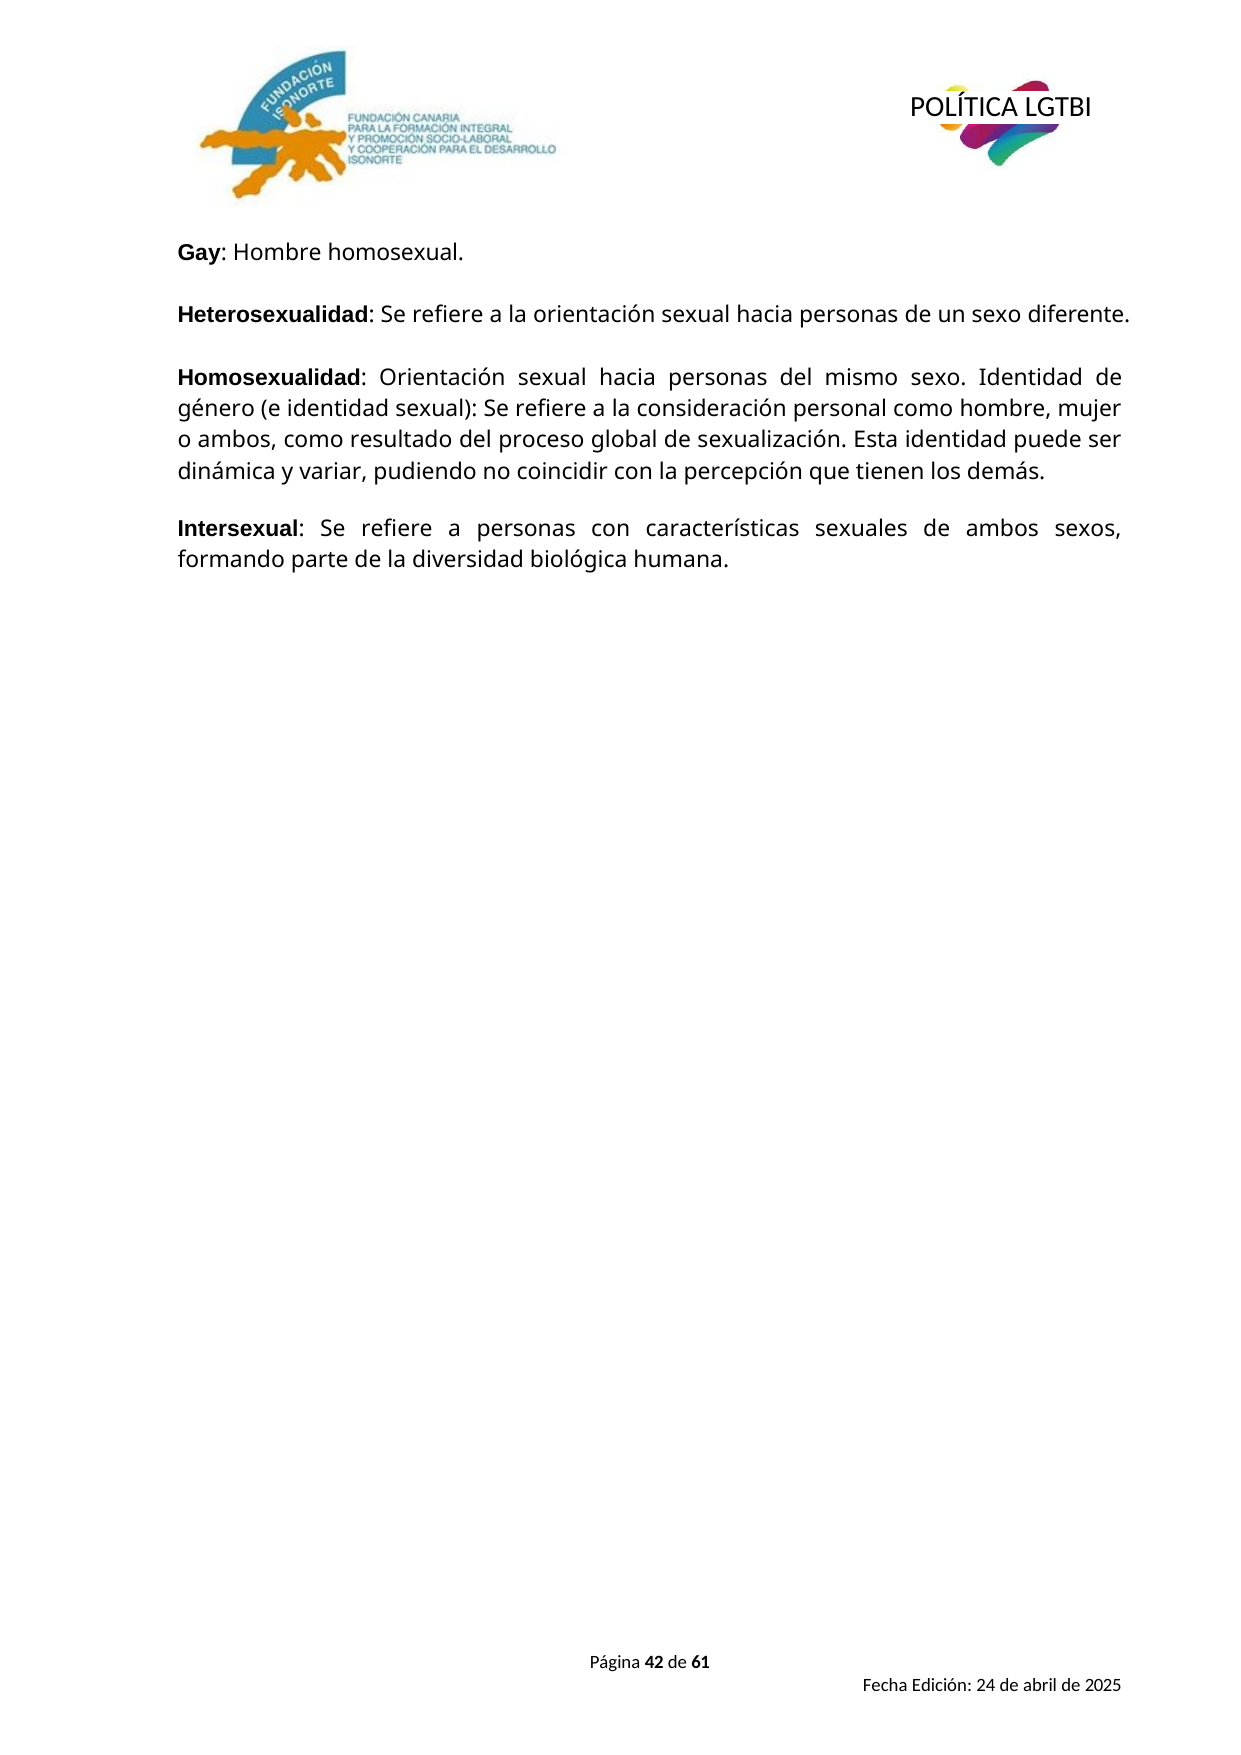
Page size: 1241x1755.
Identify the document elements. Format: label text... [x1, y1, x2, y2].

text Gay: Hombre homosexual. [177, 236, 1137, 267]
text Intersexual: Se refiere a personas con características sexuales de ambos sexos, formando parte de la diversidad biológica humana. [177, 512, 1123, 575]
text Homosexualidad: Orientación sexual hacia personas del mismo sexo. Identidad de género (e identidad sexual): Se refiere a la consideración personal como hombre, mujer o ambos, como resultado del proceso global de sexualización. Esta identidad puede ser dinámica y variar, pudiendo no coincidir con la percepción que tienen los demás. [177, 361, 1123, 486]
text Heterosexualidad: Se refiere a la orientación sexual hacia personas de un sexo diferente. [177, 298, 1137, 329]
